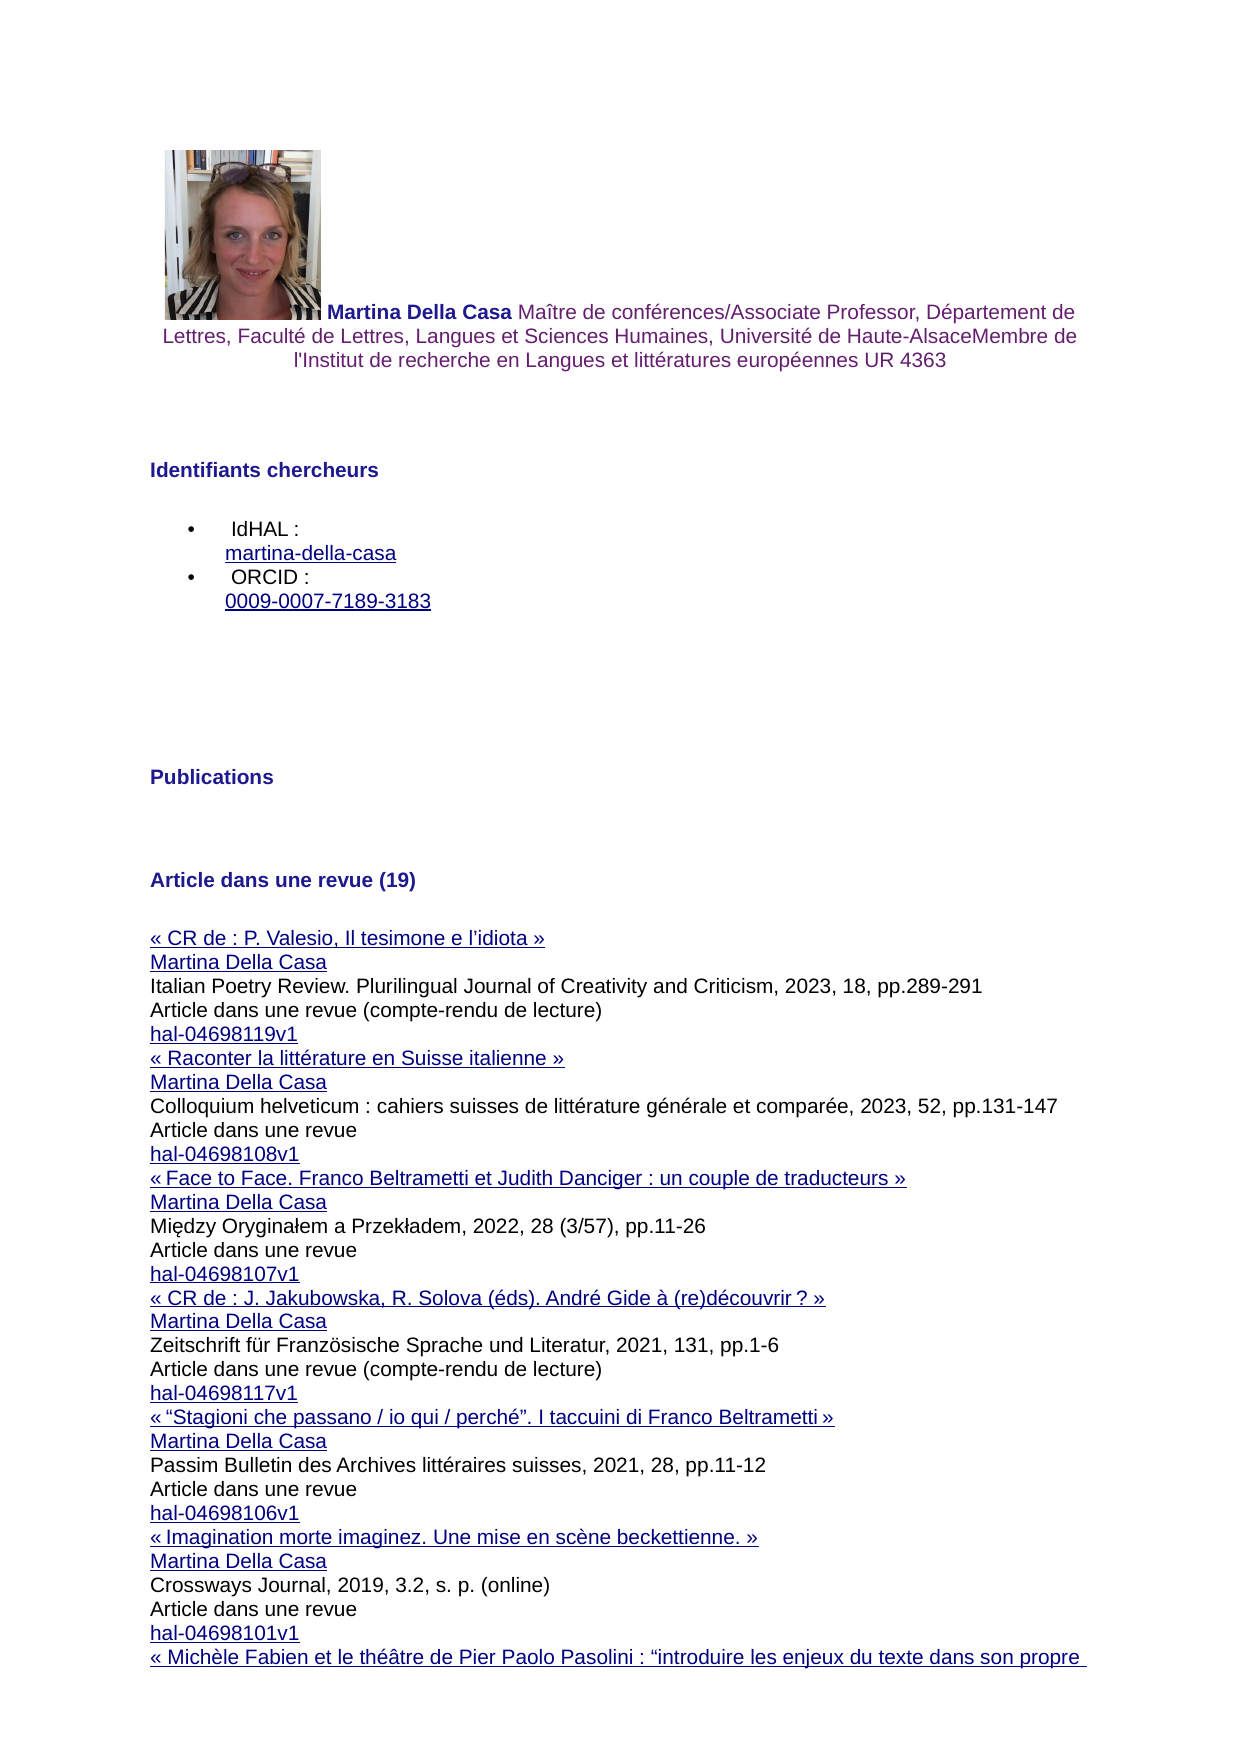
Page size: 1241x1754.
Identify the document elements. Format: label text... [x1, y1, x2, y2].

table_cell « Michèle Fabien et le théâtre de Pier Paolo Pasolini : “introduire les enjeux du texte dans son propre [150, 1645, 1090, 1669]
table_cell « “Stagioni che passano / io qui / perché”. I taccuini di Franco Beltrametti » Martina Della Casa Passim Bulletin des Archives littéraires suisses, 2021, 28, pp.11-12 Article dans une revue hal-04698106v1 [150, 1405, 1090, 1525]
list ORCID : [187, 564, 1090, 588]
table_cell « Imagination morte imaginez. Une mise en scène beckettienne. » Martina Della Casa Crossways Journal, 2019, 3.2, s. p. (online) Article dans une revue hal-04698101v1 [150, 1525, 1090, 1645]
list 0009-0007-7189-3183 [187, 588, 1090, 612]
list martina-della-casa [187, 541, 1090, 564]
table_cell « Face to Face. Franco Beltrametti et Judith Danciger : un couple de traducteurs » Martina Della Casa Między Oryginałem a Przekładem, 2022, 28 (3/57), pp.11-26 Article dans une revue hal-04698107v1 [150, 1166, 1090, 1285]
list IdHAL : [187, 517, 1090, 541]
subtitle Martina Della Casa Maître de conférences/Associate Professor, Département de Lettres, Faculté de Lettres, Langues et Sciences Humaines, Université de Haute-AlsaceMembre de l'Institut de recherche en Langues et littératures européennes UR 4363 [150, 150, 1090, 372]
picture [164, 150, 321, 320]
table_header « CR de : P. Valesio, Il tesimone e l’idiota » Martina Della Casa Italian Poetry Review. Plurilingual Journal of Creativity and Criticism, 2023, 18, pp.289-291 Article dans une revue (compte-rendu de lecture) hal-04698119v1 [150, 926, 1090, 1046]
subtitle Article dans une revue (19) [150, 868, 1090, 892]
subtitle Publications [150, 764, 1090, 788]
table_cell « Raconter la littérature en Suisse italienne » Martina Della Casa Colloquium helveticum : cahiers suisses de littérature générale et comparée, 2023, 52, pp.131-147 Article dans une revue hal-04698108v1 [150, 1046, 1090, 1166]
subtitle Identifiants chercheurs [150, 458, 1090, 482]
table_cell « CR de : J. Jakubowska, R. Solova (éds). André Gide à (re)découvrir ? » Martina Della Casa Zeitschrift für Französische Sprache und Literatur, 2021, 131, pp.1-6 Article dans une revue (compte-rendu de lecture) hal-04698117v1 [150, 1285, 1090, 1405]
